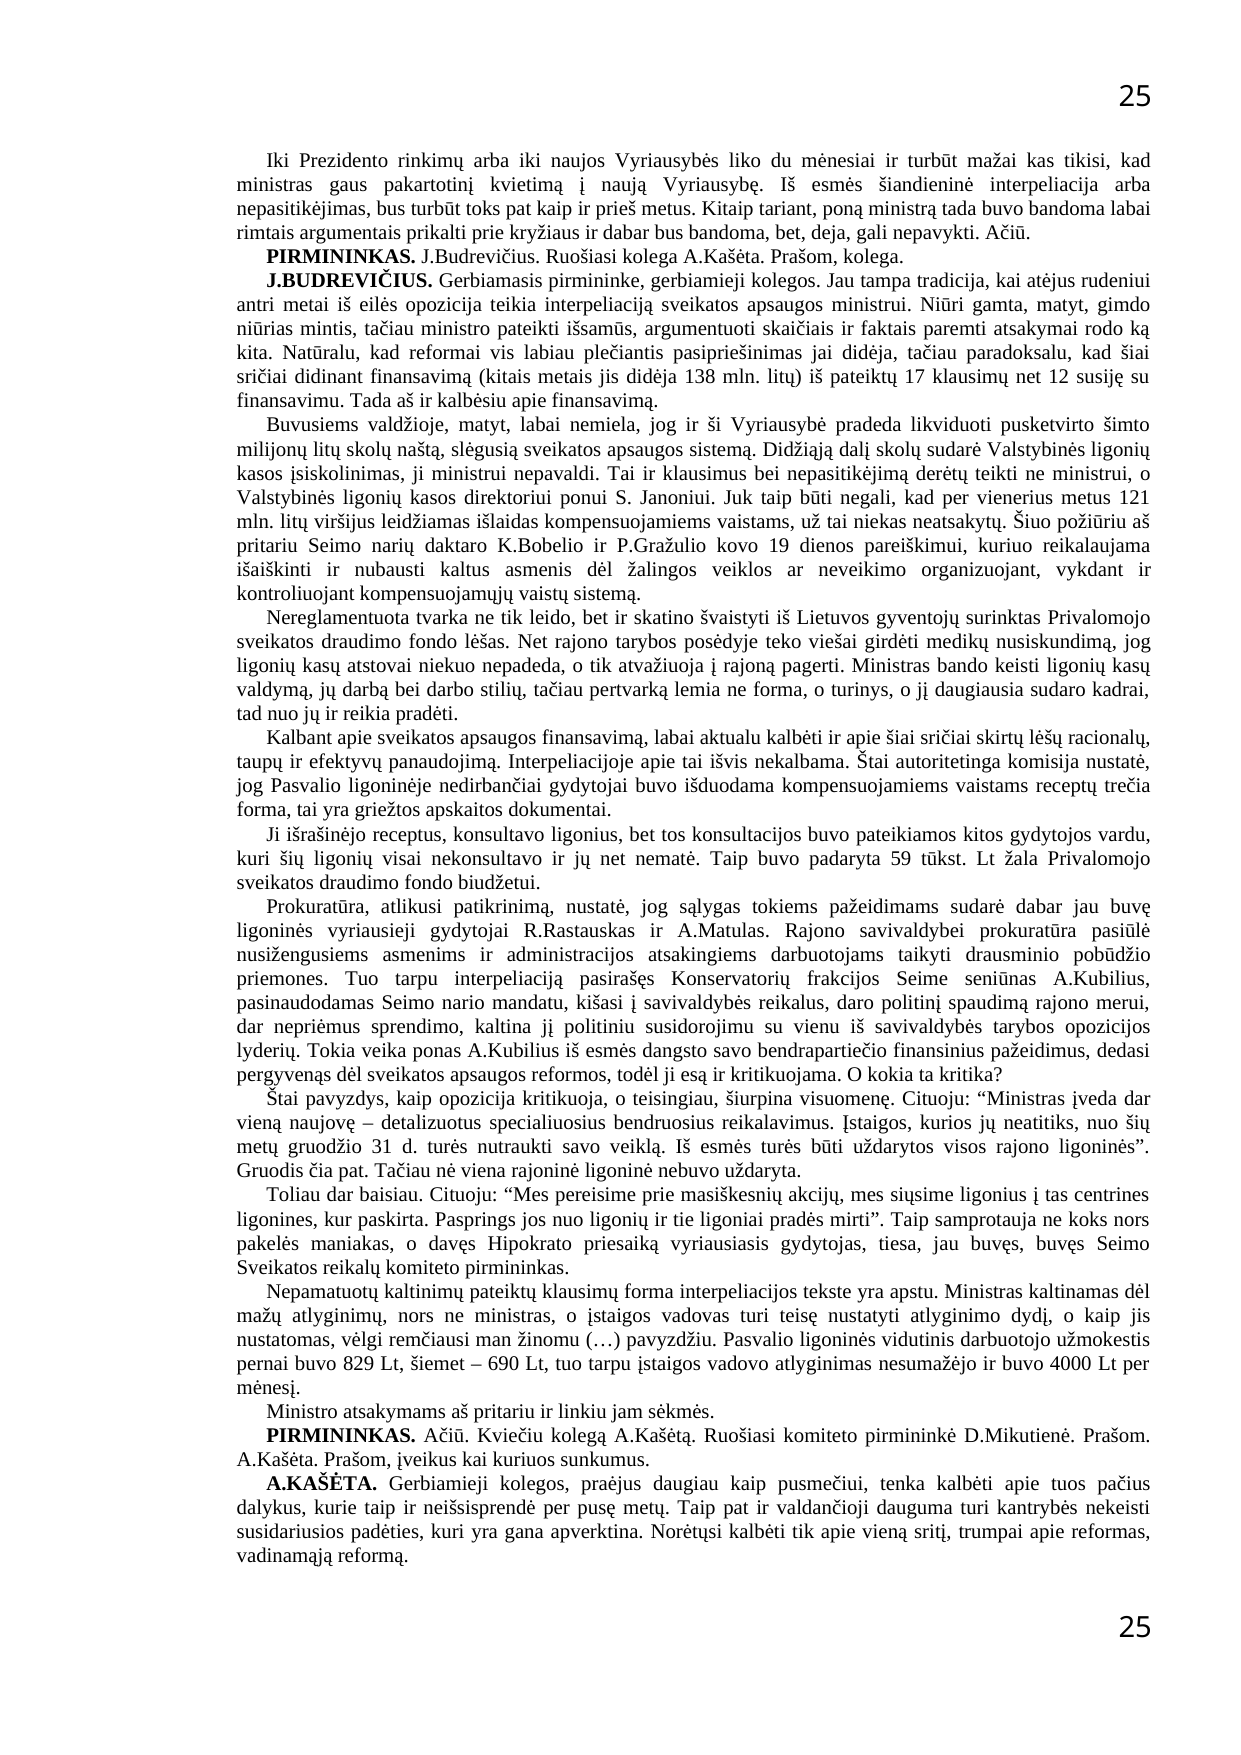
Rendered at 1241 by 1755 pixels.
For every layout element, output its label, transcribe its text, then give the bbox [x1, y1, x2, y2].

text PIRMININKAS. J.Budrevičius. Ruošiasi kolega A.Kašėta. Prašom, kolega. [236, 244, 1152, 268]
text Ji išrašinėjo receptus, konsultavo ligonius, bet tos konsultacijos buvo pateikiamos kitos gydytojos vardu, kuri šių ligonių visai nekonsultavo ir jų net nematė. Taip buvo padaryta 59 tūkst. Lt žala Privalomojo sveikatos draudimo fondo biudžetui. [236, 821, 1152, 894]
text Nepamatuotų kaltinimų pateiktų klausimų forma interpeliacijos tekste yra apstu. Ministras kaltinamas dėl mažų atlyginimų, nors ne ministras, o įstaigos vadovas turi teisę nustatyti atlyginimo dydį, o kaip jis nustatomas, vėlgi remčiausi man žinomu (…) pavyzdžiu. Pasvalio ligoninės vidutinis darbuotojo užmokestis pernai buvo 829 Lt, šiemet – 690 Lt, tuo tarpu įstaigos vadovo atlyginimas nesumažėjo ir buvo 4000 Lt per mėnesį. [236, 1279, 1152, 1399]
text Ministro atsakymams aš pritariu ir linkiu jam sėkmės. [236, 1399, 1152, 1423]
text PIRMININKAS. Ačiū. Kviečiu kolegą A.Kašėtą. Ruošiasi komiteto pirmininkė D.Mikutienė. Prašom. A.Kašėta. Prašom, įveikus kai kuriuos sunkumus. [236, 1423, 1152, 1471]
text Buvusiems valdžioje, matyt, labai nemiela, jog ir ši Vyriausybė pradeda likviduoti pusketvirto šimto milijonų litų skolų naštą, slėgusią sveikatos apsaugos sistemą. Didžiąją dalį skolų sudarė Valstybinės ligonių kasos įsiskolinimas, ji ministrui nepavaldi. Tai ir klausimus bei nepasitikėjimą derėtų teikti ne ministrui, o Valstybinės ligonių kasos direktoriui ponui S. Janoniui. Juk taip būti negali, kad per vienerius metus 121 mln. litų viršijus leidžiamas išlaidas kompensuojamiems vaistams, už tai niekas neatsakytų. Šiuo požiūriu aš pritariu Seimo narių daktaro K.Bobelio ir P.Gražulio kovo 19 dienos pareiškimui, kuriuo reikalaujama išaiškinti ir nubausti kaltus asmenis dėl žalingos veiklos ar neveikimo organizuojant, vykdant ir kontroliuojant kompensuojamųjų vaistų sistemą. [236, 412, 1152, 605]
text J.BUDREVIČIUS. Gerbiamasis pirmininke, gerbiamieji kolegos. Jau tampa tradicija, kai atėjus rudeniui antri metai iš eilės opozicija teikia interpeliaciją sveikatos apsaugos ministrui. Niūri gamta, matyt, gimdo niūrias mintis, tačiau ministro pateikti išsamūs, argumentuoti skaičiais ir faktais paremti atsakymai rodo ką kita. Natūralu, kad reformai vis labiau plečiantis pasipriešinimas jai didėja, tačiau paradoksalu, kad šiai sričiai didinant finansavimą (kitais metais jis didėja 138 mln. litų) iš pateiktų 17 klausimų net 12 susiję su finansavimu. Tada aš ir kalbėsiu apie finansavimą. [236, 268, 1152, 412]
text Toliau dar baisiau. Cituoju: “Mes pereisime prie masiškesnių akcijų, mes siųsime ligonius į tas centrines ligonines, kur paskirta. Pasprings jos nuo ligonių ir tie ligoniai pradės mirti”. Taip samprotauja ne koks nors pakelės maniakas, o davęs Hipokrato priesaiką vyriausiasis gydytojas, tiesa, jau buvęs, buvęs Seimo Sveikatos reikalų komiteto pirmininkas. [236, 1182, 1152, 1279]
text A.KAŠĖTA. Gerbiamieji kolegos, praėjus daugiau kaip pusmečiui, tenka kalbėti apie tuos pačius dalykus, kurie taip ir neišsisprendė per pusę metų. Taip pat ir valdančioji dauguma turi kantrybės nekeisti susidariusios padėties, kuri yra gana apverktina. Norėtųsi kalbėti tik apie vieną sritį, trumpai apie reformas, vadinamąją reformą. [236, 1471, 1152, 1567]
text Nereglamentuota tvarka ne tik leido, bet ir skatino švaistyti iš Lietuvos gyventojų surinktas Privalomojo sveikatos draudimo fondo lėšas. Net rajono tarybos posėdyje teko viešai girdėti medikų nusiskundimą, jog ligonių kasų atstovai niekuo nepadeda, o tik atvažiuoja į rajoną pagerti. Ministras bando keisti ligonių kasų valdymą, jų darbą bei darbo stilių, tačiau pertvarką lemia ne forma, o turinys, o jį daugiausia sudaro kadrai, tad nuo jų ir reikia pradėti. [236, 605, 1152, 725]
text Kalbant apie sveikatos apsaugos finansavimą, labai aktualu kalbėti ir apie šiai sričiai skirtų lėšų racionalų, taupų ir efektyvų panaudojimą. Interpeliacijoje apie tai išvis nekalbama. Štai autoritetinga komisija nustatė, jog Pasvalio ligoninėje nedirbančiai gydytojai buvo išduodama kompensuojamiems vaistams receptų trečia forma, tai yra griežtos apskaitos dokumentai. [236, 725, 1152, 821]
text Prokuratūra, atlikusi patikrinimą, nustatė, jog sąlygas tokiems pažeidimams sudarė dabar jau buvę ligoninės vyriausieji gydytojai R.Rastauskas ir A.Matulas. Rajono savivaldybei prokuratūra pasiūlė nusižengusiems asmenims ir administracijos atsakingiems darbuotojams taikyti drausminio pobūdžio priemones. Tuo tarpu interpeliaciją pasirašęs Konservatorių frakcijos Seime seniūnas A.Kubilius, pasinaudodamas Seimo nario mandatu, kišasi į savivaldybės reikalus, daro politinį spaudimą rajono merui, dar nepriėmus sprendimo, kaltina jį politiniu susidorojimu su vienu iš savivaldybės tarybos opozicijos lyderių. Tokia veika ponas A.Kubilius iš esmės dangsto savo bendrapartiečio finansinius pažeidimus, dedasi pergyvenąs dėl sveikatos apsaugos reformos, todėl ji esą ir kritikuojama. O kokia ta kritika? [236, 894, 1152, 1086]
text Iki Prezidento rinkimų arba iki naujos Vyriausybės liko du mėnesiai ir turbūt mažai kas tikisi, kad ministras gaus pakartotinį kvietimą į naują Vyriausybę. Iš esmės šiandieninė interpeliacija arba nepasitikėjimas, bus turbūt toks pat kaip ir prieš metus. Kitaip tariant, poną ministrą tada buvo bandoma labai rimtais argumentais prikalti prie kryžiaus ir dabar bus bandoma, bet, deja, gali nepavykti. Ačiū. [236, 148, 1152, 244]
text Štai pavyzdys, kaip opozicija kritikuoja, o teisingiau, šiurpina visuomenę. Cituoju: “Ministras įveda dar vieną naujovę – detalizuotus specialiuosius bendruosius reikalavimus. Įstaigos, kurios jų neatitiks, nuo šių metų gruodžio 31 d. turės nutraukti savo veiklą. Iš esmės turės būti uždarytos visos rajono ligoninės”. Gruodis čia pat. Tačiau nė viena rajoninė ligoninė nebuvo uždaryta. [236, 1086, 1152, 1182]
